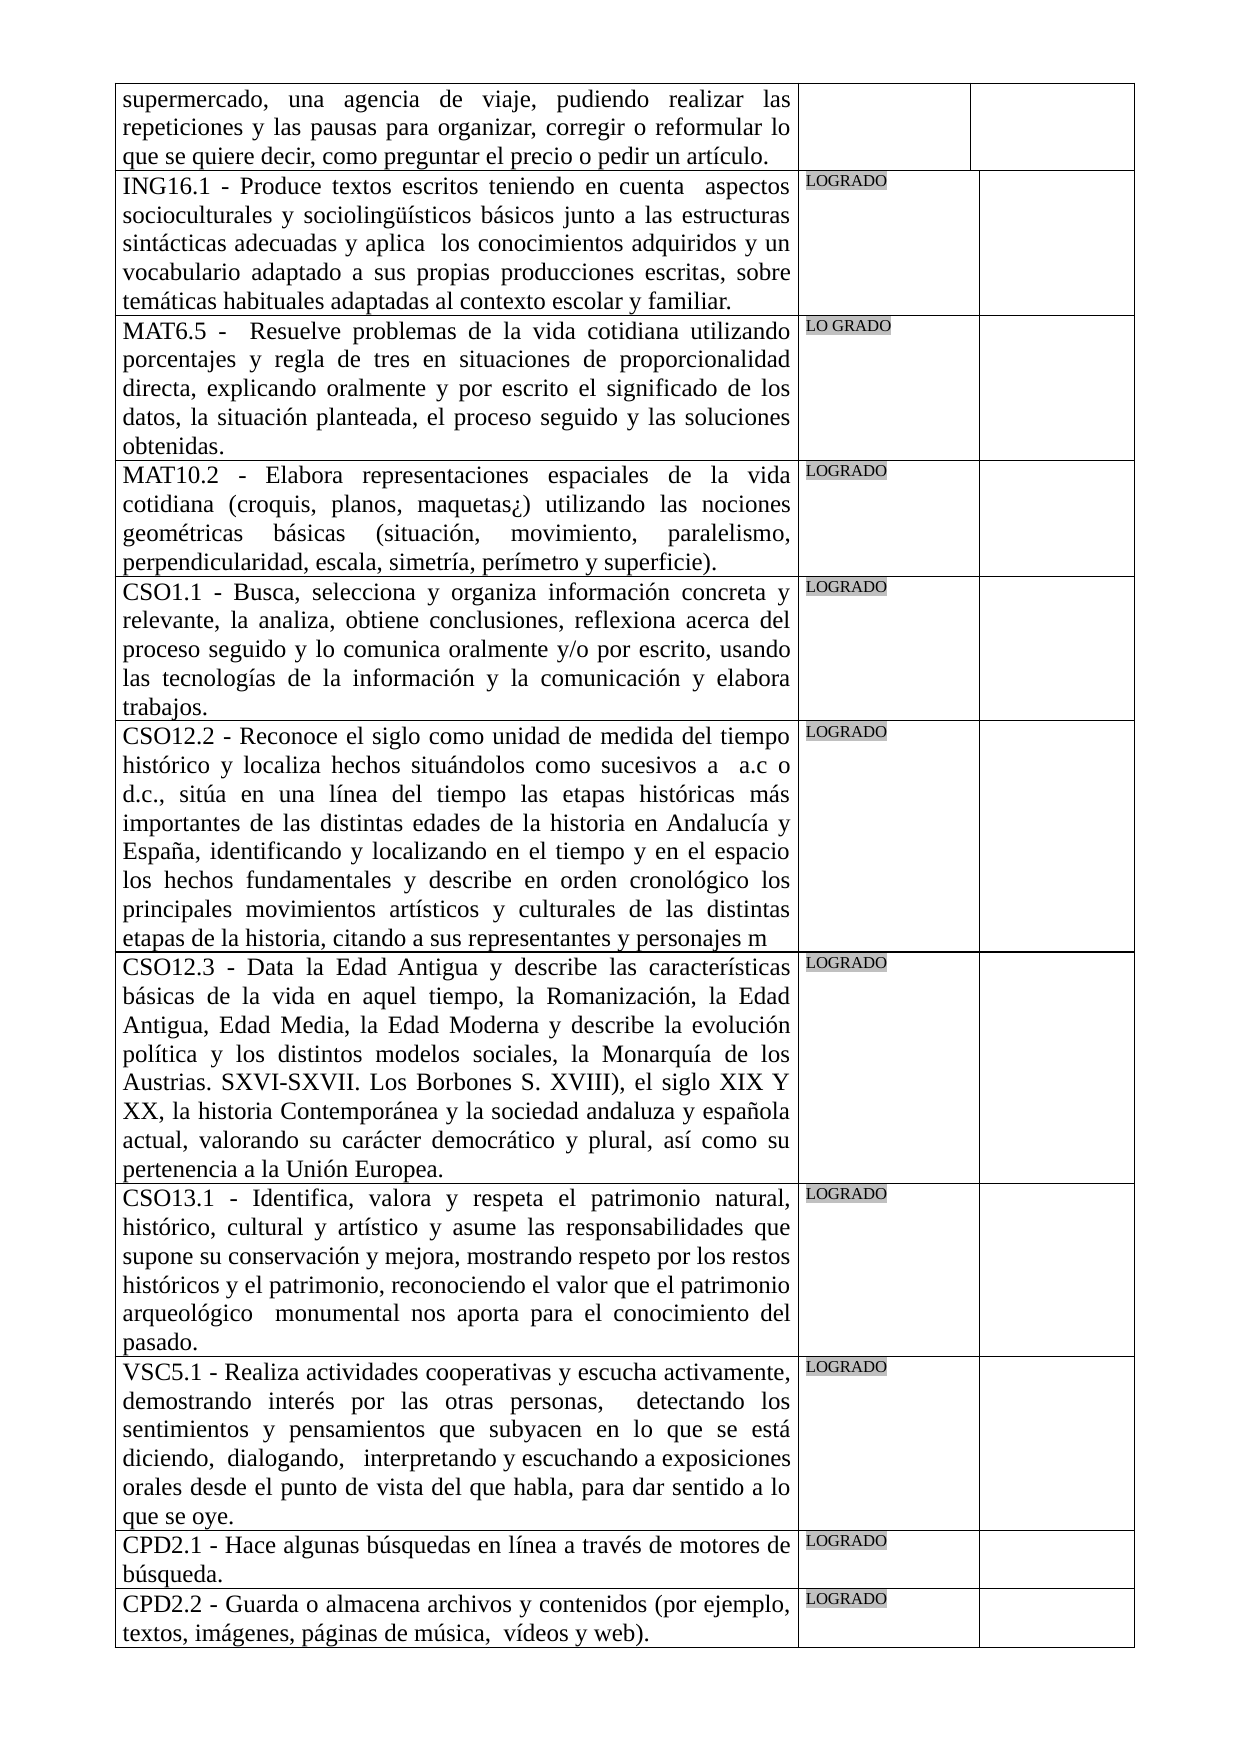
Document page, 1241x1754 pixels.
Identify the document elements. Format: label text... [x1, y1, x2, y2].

table_cell [980, 316, 1134, 459]
table_cell LO GRADO [799, 316, 979, 459]
table_cell [799, 84, 970, 170]
table_cell CSO13.1 - Identifica, valora y respeta el patrimonio natural, histórico, cultural y artístico y asume las responsabilidades que supone su conservación y mejora, mostrando respeto por los restos históricos y el patrimonio, reconociendo el valor que el patrimonio arqueológico monumental nos aporta para el conocimiento del pasado. [116, 1184, 798, 1356]
table_cell ING16.1 - Produce textos escritos teniendo en cuenta aspectos socioculturales y sociolingüísticos básicos junto a las estructuras sintácticas adecuadas y aplica los conocimientos adquiridos y un vocabulario adaptado a sus propias producciones escritas, sobre temáticas habituales adaptadas al contexto escolar y familiar. [116, 171, 798, 315]
table_cell LOGRADO [799, 721, 979, 951]
table_cell LOGRADO [799, 1589, 979, 1647]
table_cell [980, 1531, 1134, 1588]
table_cell [980, 461, 1134, 576]
table_cell [980, 953, 1134, 1182]
table_cell [980, 577, 1134, 720]
table_cell [980, 721, 1134, 951]
table_cell [980, 1184, 1134, 1356]
table_cell [980, 1589, 1134, 1647]
table_cell CSO12.3 - Data la Edad Antigua y describe las características básicas de la vida en aquel tiempo, la Romanización, la Edad Antigua, Edad Media, la Edad Moderna y describe la evolución política y los distintos modelos sociales, la Monarquía de los Austrias. SXVI-SXVII. Los Borbones S. XVIII), el siglo XIX Y XX, la historia Contemporánea y la sociedad andaluza y española actual, valorando su carácter democrático y plural, así como su pertenencia a la Unión Europea. [116, 953, 798, 1182]
table_cell CSO12.2 - Reconoce el siglo como unidad de medida del tiempo histórico y localiza hechos situándolos como sucesivos a a.c o d.c., sitúa en una línea del tiempo las etapas históricas más importantes de las distintas edades de la historia en Andalucía y España, identificando y localizando en el tiempo y en el espacio los hechos fundamentales y describe en orden cronológico los principales movimientos artísticos y culturales de las distintas etapas de la historia, citando a sus representantes y personajes m [116, 721, 798, 951]
table_cell LOGRADO [799, 1184, 979, 1356]
table_cell [980, 171, 1134, 315]
table_cell MAT6.5 - Resuelve problemas de la vida cotidiana utilizando porcentajes y regla de tres en situaciones de proporcionalidad directa, explicando oralmente y por escrito el significado de los datos, la situación planteada, el proceso seguido y las soluciones obtenidas. [116, 316, 798, 459]
table_cell MAT10.2 - Elabora representaciones espaciales de la vida cotidiana (croquis, planos, maquetas¿) utilizando las nociones geométricas básicas (situación, movimiento, paralelismo, perpendicularidad, escala, simetría, perímetro y superficie). [116, 461, 798, 576]
table_cell LOGRADO [799, 171, 979, 315]
table_cell LOGRADO [799, 1357, 979, 1529]
table_cell supermercado, una agencia de viaje, pudiendo realizar las repeticiones y las pausas para organizar, corregir o reformular lo que se quiere decir, como preguntar el precio o pedir un artículo. [116, 84, 798, 170]
table_cell CSO1.1 - Busca, selecciona y organiza información concreta y relevante, la analiza, obtiene conclusiones, reflexiona acerca del proceso seguido y lo comunica oralmente y/o por escrito, usando las tecnologías de la información y la comunicación y elabora trabajos. [116, 577, 798, 720]
table_cell VSC5.1 - Realiza actividades cooperativas y escucha activamente, demostrando interés por las otras personas, detectando los sentimientos y pensamientos que subyacen en lo que se está diciendo, dialogando, interpretando y escuchando a exposiciones orales desde el punto de vista del que habla, para dar sentido a lo que se oye. [116, 1357, 798, 1529]
table_cell CPD2.1 - Hace algunas búsquedas en línea a través de motores de búsqueda. [116, 1531, 798, 1588]
table_cell LOGRADO [799, 1531, 979, 1588]
table_cell LOGRADO [799, 577, 979, 720]
table_cell LOGRADO [799, 461, 979, 576]
table_cell LOGRADO [799, 953, 979, 1182]
table_cell [971, 84, 1134, 170]
table_cell [980, 1357, 1134, 1529]
table_cell CPD2.2 - Guarda o almacena archivos y contenidos (por ejemplo, textos, imágenes, páginas de música, vídeos y web). [116, 1589, 798, 1647]
